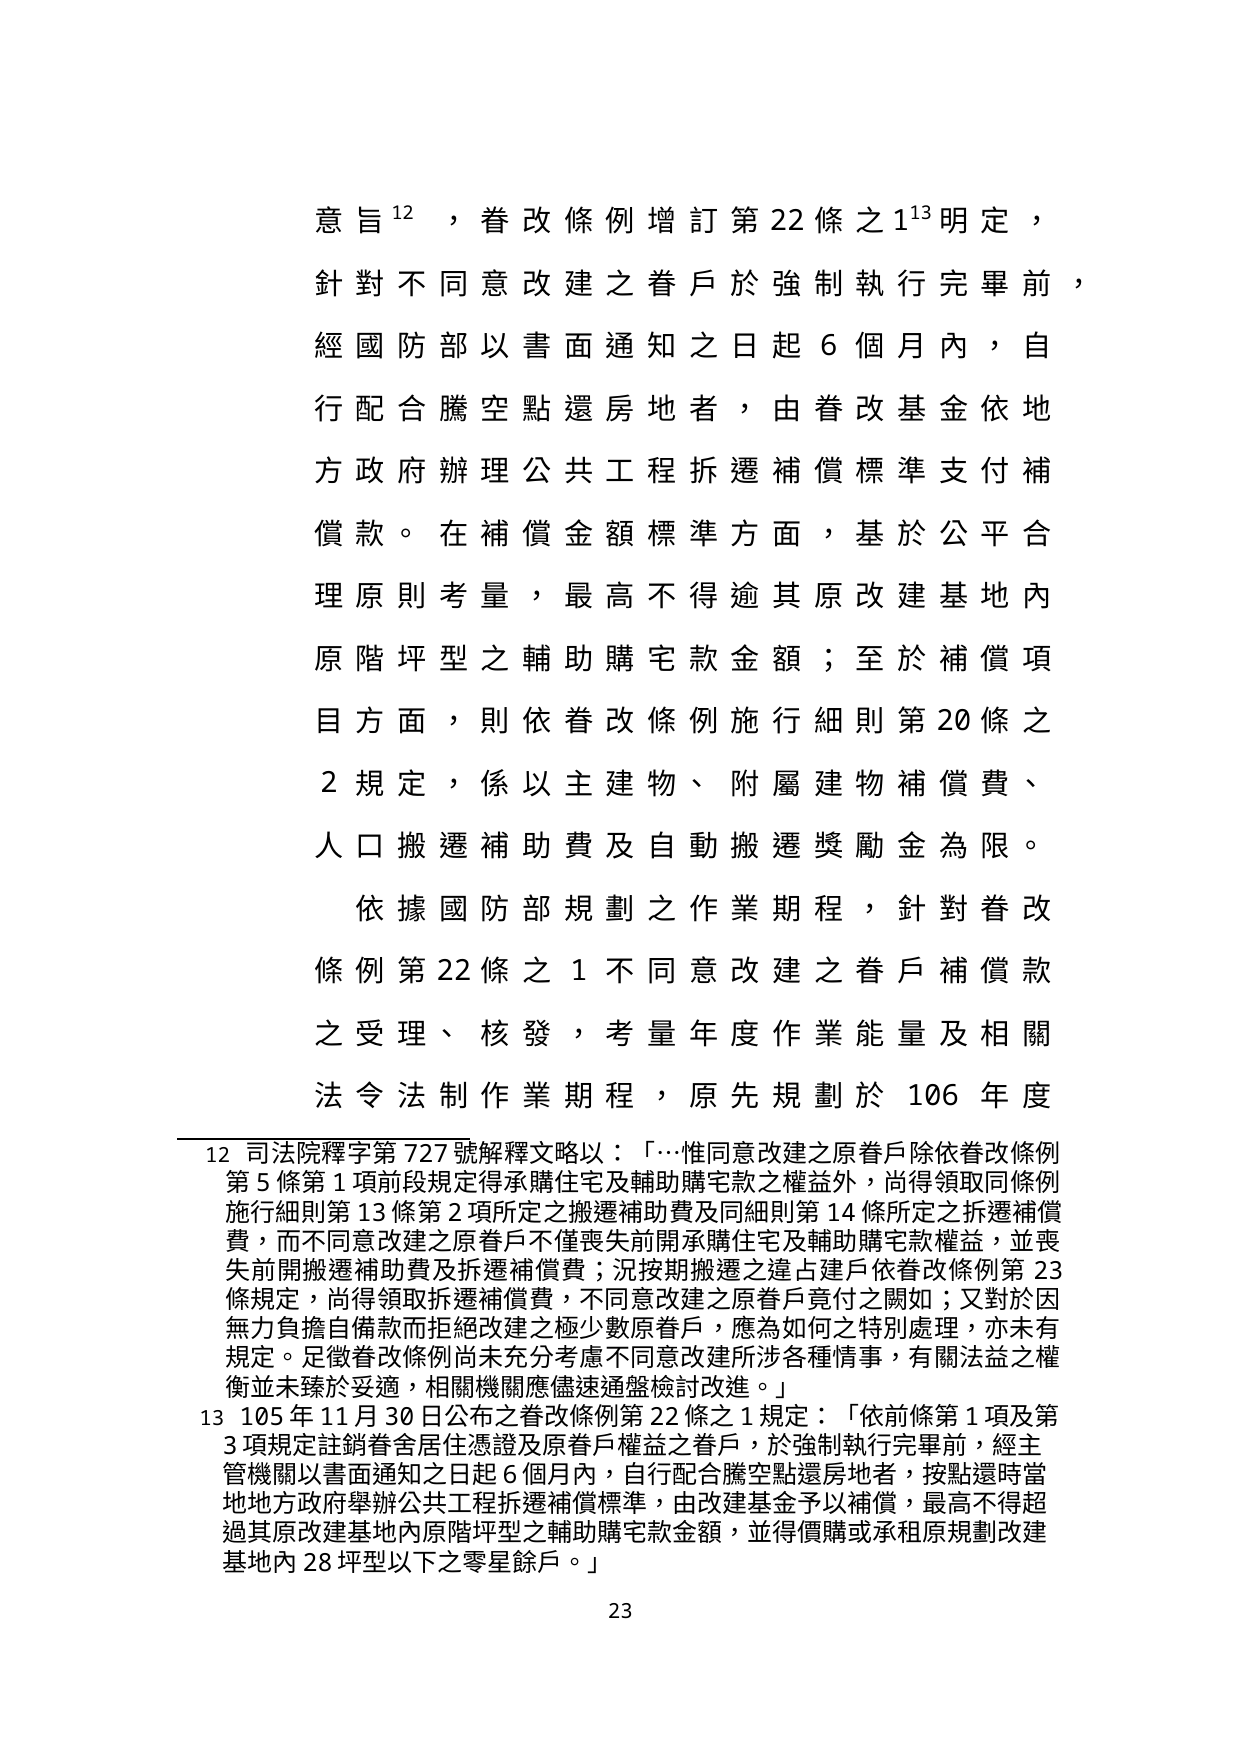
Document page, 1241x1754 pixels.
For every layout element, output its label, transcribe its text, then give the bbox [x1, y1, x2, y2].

text 司法院釋字第727號解釋文略以：「…惟同意改建之原眷戶除依眷改條例第5條第1項前段規定得承購住宅及輔助購宅款之權益外，尚得領取同條例施行細則第13條第2項所定之搬遷補助費及同細則第14條所定之拆遷補償費，而不同意改建之原眷戶不僅喪失前開承購住宅及輔助購宅款權益，並喪失前開搬遷補助費及拆遷補償費；況按期搬遷之違占建戶依眷改條例第23條規定，尚得領取拆遷補償費，不同意改建之原眷戶竟付之闕如；又對於因無力負擔自備款而拒絕改建之極少數原眷戶，應為如何之特別處理，亦未有規定。足徵眷改條例尚未充分考慮不同意改建所涉各種情事，有關法益之權衡並未臻於妥適，相關機關應儘速通盤檢討改進。」 [205, 1139, 1063, 1402]
text 依據國防部規劃之作業期程，針對眷改條例第22條之1不同意改建之眷戶補償款之受理、核發，考量年度作業能量及相關法令法制作業期程，原先規劃於106年度 [271, 865, 1058, 1115]
text 105年11月30日公布之眷改條例第22條之1規定：「依前條第1項及第3項規定註銷眷舍居住憑證及原眷戶權益之眷戶，於強制執行完畢前，經主管機關以書面通知之日起6個月內，自行配合騰空點還房地者，按點還時當地地方政府舉辦公共工程拆遷補償標準，由改建基金予以補償，最高不得超過其原改建基地內原階坪型之輔助購宅款金額，並得價購或承租原規劃改建基地內28坪型以下之零星餘戶。」 [199, 1402, 1063, 1577]
text 為維護眷戶之居住基本權，並解決眷改過程中衍生之爭議，依據司法院於104年2月6日公布之大法官釋字第727號解釋，有關主管機關就註銷不同意眷村改建原眷戶權益案之處理，應充分考慮不同意改建所涉各種情事及妥適權衡相關法益之意旨，眷改條例增訂第22條之1明定，針對不同意改建之眷戶於強制執行完畢前，經國防部以書面通知之日起6個月內，自行配合騰空點還房地者，由眷改基金依地方政府辦理公共工程拆遷補償標準支付補償款。在補償金額標準方面，基於公平合理原則考量，最高不得逾其原改建基地內原階坪型之輔助購宅款金額；至於補償項目方面，則依眷改條例施行細則第20條之2規定，係以主建物、附屬建物補償費、人口搬遷補助費及自動搬遷獎勵金為限。 [242, 177, 1058, 865]
